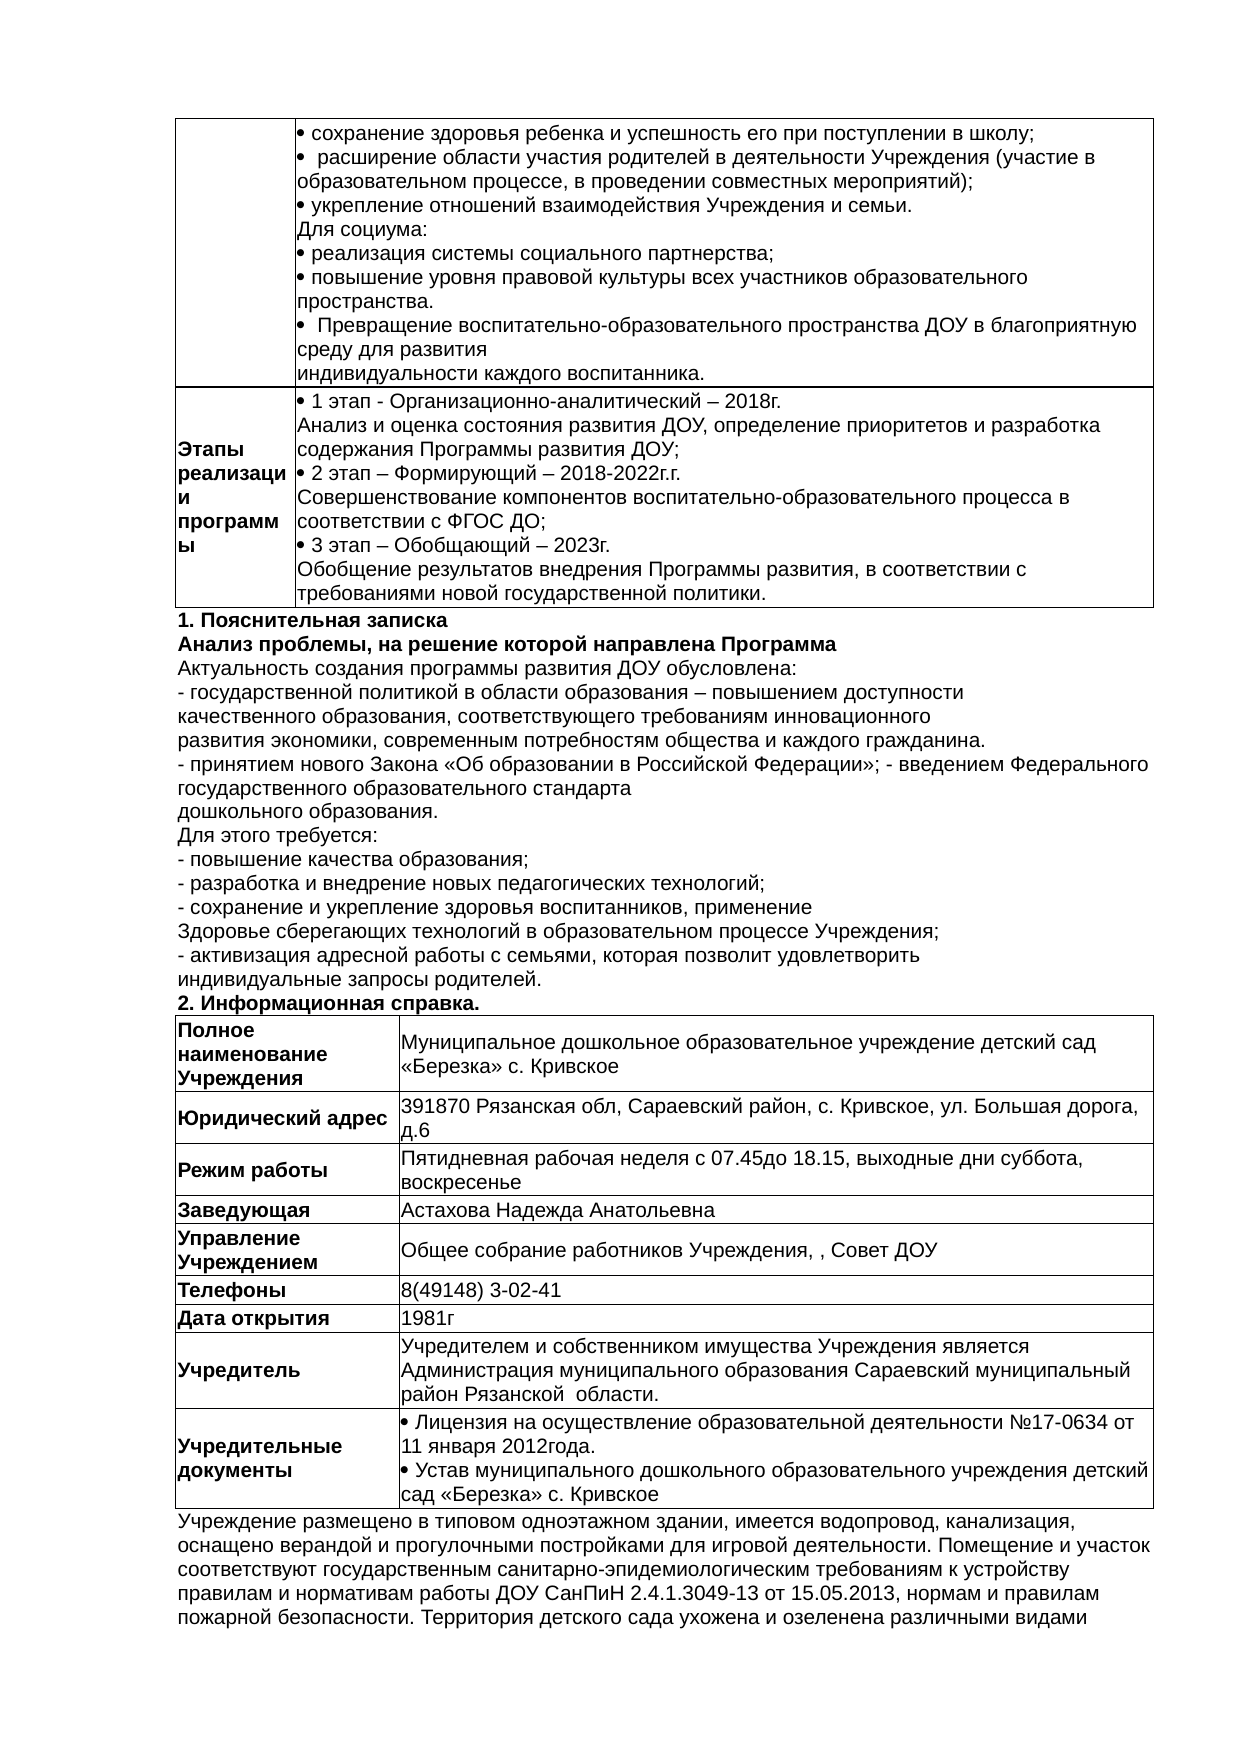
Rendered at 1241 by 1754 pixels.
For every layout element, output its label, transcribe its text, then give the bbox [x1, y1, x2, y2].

table_cell Астахова Надежда Анатольевна [400, 1196, 1153, 1223]
table_cell Общее собрание работников Учреждения, , Совет ДОУ [400, 1224, 1153, 1275]
table_header Муниципальное дошкольное образовательное учреждение детский сад «Березка» с. Кривское [400, 1016, 1153, 1091]
text Анализ проблемы, на решение которой направлена Программа [177, 632, 1152, 656]
text - государственной политикой в области образования – повышением доступности [177, 679, 1152, 703]
table_cell Телефоны [176, 1276, 399, 1303]
text Учреждение размещено в типовом одноэтажном здании, имеется водопровод, канализация, оснащено верандой и прогулочными постройками для игровой деятельности. Помещение и участок соответствуют государственным санитарно-эпидемиологическим требованиям к устройству правилам и нормативам работы ДОУ СанПиН 2.4.1.3049-13 от 15.05.2013, нормам и правилам пожарной безопасности. Территория детского сада ухожена и озеленена различными видами [177, 1509, 1152, 1629]
table_cell Заведующая [176, 1196, 399, 1223]
table_cell 8(49148) 3-02-41 [400, 1276, 1153, 1303]
table_cell Этапы реализации программы [176, 388, 295, 607]
text индивидуальные запросы родителей. [177, 967, 1152, 991]
table_cell Юридический адрес [176, 1092, 399, 1143]
table_cell Учредителем и собственником имущества Учреждения является Администрация муниципального образования Сараевский муниципальный район Рязанской области. [400, 1333, 1153, 1408]
table_cell Пятидневная рабочая неделя с 07.45до 18.15, выходные дни суббота, воскресенье [400, 1144, 1153, 1195]
table_cell Дата открытия [176, 1305, 399, 1332]
table_header Полное наименование Учреждения [176, 1016, 399, 1091]
table_cell Учредительные документы [176, 1409, 399, 1508]
text развития экономики, современным потребностям общества и каждого гражданина. [177, 727, 1152, 751]
table_cell Управление Учреждением [176, 1224, 399, 1275]
table_cell 1981г [400, 1305, 1153, 1332]
table_cell Режим работы [176, 1144, 399, 1195]
text 1. Пояснительная записка [177, 608, 1152, 632]
table_cell Учредитель [176, 1333, 399, 1408]
text Для этого требуется: - повышение качества образования; - разработка и внедрение новых педагогических технологий; - сохранение и укрепление здоровья воспитанников, применение [177, 823, 1152, 919]
table_cell 391870 Рязанская обл, Сараевский район, с. Кривское, ул. Большая дорога, д.6 [400, 1092, 1153, 1143]
text Актуальность создания программы развития ДОУ обусловлена: [177, 656, 1152, 679]
text дошкольного образования. [177, 799, 1152, 823]
text качественного образования, соответствующего требованиям инновационного [177, 703, 1152, 727]
table_cell ​ Лицензия на осуществление образовательной деятельности №17-0634 от 11 января 2012года. ​ Устав муниципального дошкольного образовательного учреждения детский сад «Березка» с. Кривское [400, 1409, 1153, 1508]
table_cell [176, 119, 295, 386]
table_cell ​ 1 этап - Организационно-аналитический – 2018г. Анализ и оценка состояния развития ДОУ, определение приоритетов и разработка содержания Программы развития ДОУ; ​ 2 этап – Формирующий – 2018-2022г.г. Совершенствование компонентов воспитательно-образовательного процесса в соответствии с ФГОС ДО; ​ 3 этап – Обобщающий – 2023г. Обобщение результатов внедрения Программы развития, в соответствии с требованиями новой государственной политики. [296, 388, 1153, 607]
text - принятием нового Закона «Об образовании в Российской Федерации»; - введением Федерального государственного образовательного стандарта [177, 751, 1152, 799]
text Здоровье сберегающих технологий в образовательном процессе Учреждения; - активизация адресной работы с семьями, которая позволит удовлетворить [177, 919, 1152, 967]
table_cell ​ сохранение здоровья ребенка и успешность его при поступлении в школу; ​ расширение области участия родителей в деятельности Учреждения (участие в образовательном процессе, в проведении совместных мероприятий); ​ укрепление отношений взаимодействия Учреждения и семьи. Для социума: ​ реализация системы социального партнерства; ​ повышение уровня правовой культуры всех участников образовательного пространства. ​ Превращение воспитательно-образовательного пространства ДОУ в благоприятную среду для развития индивидуальности каждого воспитанника. [296, 119, 1153, 386]
text 2. Информационная справка. [177, 991, 1152, 1015]
